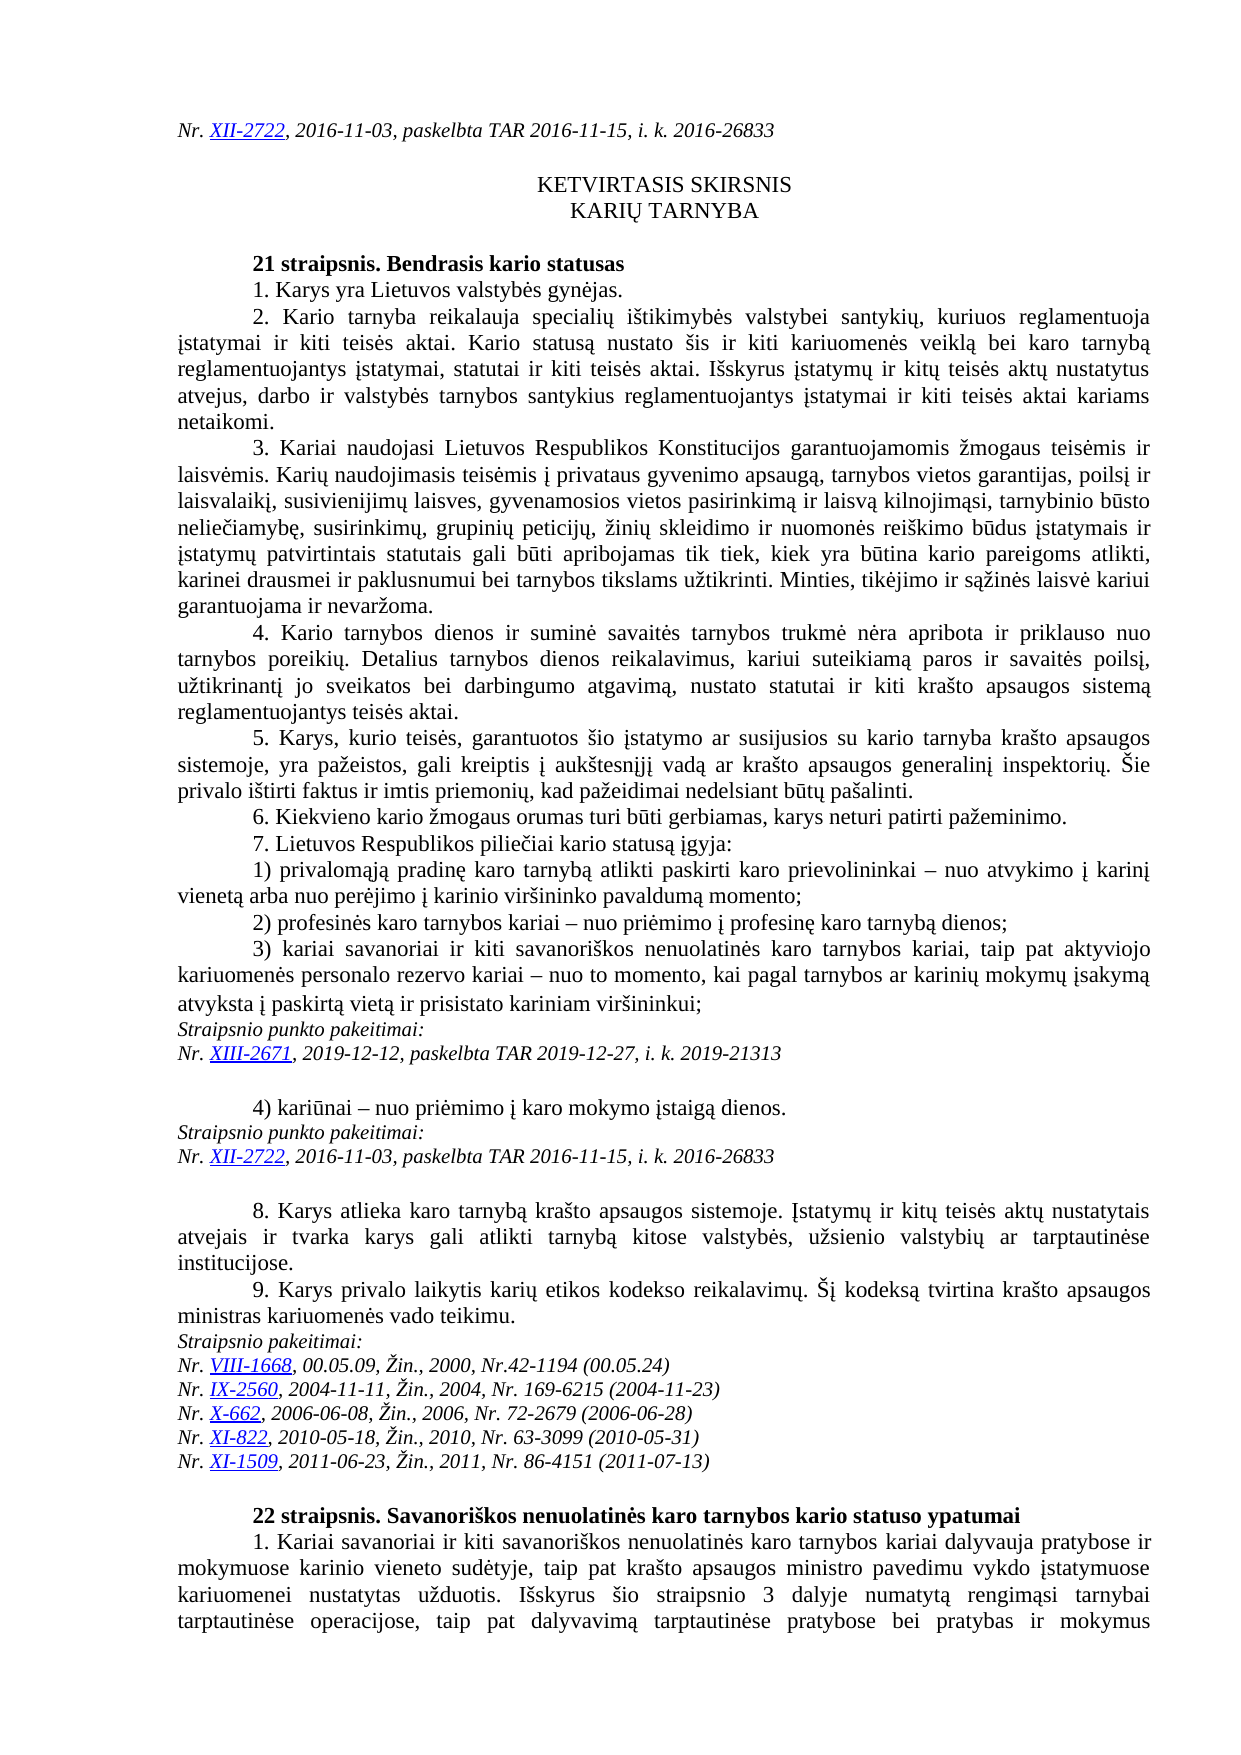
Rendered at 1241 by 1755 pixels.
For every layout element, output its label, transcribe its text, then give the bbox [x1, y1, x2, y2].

text 1. Karys yra Lietuvos valstybės gynėjas. [177, 276, 1152, 303]
text 3. Kariai naudojasi Lietuvos Respublikos Konstitucijos garantuojamomis žmogaus teisėmis ir laisvėmis. Karių naudojimasis teisėmis į privataus gyvenimo apsaugą, tarnybos vietos garantijas, poilsį ir laisvalaikį, susivienijimų laisves, gyvenamosios vietos pasirinkimą ir laisvą kilnojimąsi, tarnybinio būsto neliečiamybę, susirinkimų, grupinių peticijų, žinių skleidimo ir nuomonės reiškimo būdus įstatymais ir įstatymų patvirtintais statutais gali būti apribojamas tik tiek, kiek yra būtina kario pareigoms atlikti, karinei drausmei ir paklusnumui bei tarnybos tikslams užtikrinti. Minties, tikėjimo ir sąžinės laisvė kariui garantuojama ir nevaržoma. [177, 434, 1152, 619]
text 4) kariūnai – nuo priėmimo į karo mokymo įstaigą dienos. [177, 1093, 1152, 1120]
text Nr. XI-822, 2010-05-18, Žin., 2010, Nr. 63-3099 (2010-05-31) [177, 1425, 1152, 1449]
text 7. Lietuvos Respublikos piliečiai kario statusą įgyja: [177, 830, 1152, 856]
text KARIŲ TARNYBA [177, 197, 1152, 224]
text Nr. XII-2722, 2016-11-03, paskelbta TAR 2016-11-15, i. k. 2016-26833 [177, 1144, 1152, 1168]
text 2. Kario tarnyba reikalauja specialių ištikimybės valstybei santykių, kuriuos reglamentuoja įstatymai ir kiti teisės aktai. Kario statusą nustato šis ir kiti kariuomenės veiklą bei karo tarnybą reglamentuojantys įstatymai, statutai ir kiti teisės aktai. Išskyrus įstatymų ir kitų teisės aktų nustatytus atvejus, darbo ir valstybės tarnybos santykius reglamentuojantys įstatymai ir kiti teisės aktai kariams netaikomi. [177, 303, 1152, 434]
text 1) privalomąją pradinę karo tarnybą atlikti paskirti karo prievolininkai – nuo atvykimo į karinį vienetą arba nuo perėjimo į karinio viršininko pavaldumą momento; [177, 856, 1152, 909]
text Straipsnio punkto pakeitimai: [177, 1017, 1152, 1041]
text 22 straipsnis. Savanoriškos nenuolatinės karo tarnybos kario statuso ypatumai [177, 1502, 1152, 1528]
text Nr. X-662, 2006-06-08, Žin., 2006, Nr. 72-2679 (2006-06-28) [177, 1401, 1152, 1425]
text 1. Kariai savanoriai ir kiti savanoriškos nenuolatinės karo tarnybos kariai dalyvauja pratybose ir mokymuose karinio vieneto sudėtyje, taip pat krašto apsaugos ministro pavedimu vykdo įstatymuose kariuomenei nustatytas užduotis. Išskyrus šio straipsnio 3 dalyje numatytą rengimąsi tarnybai tarptautinėse operacijose, taip pat dalyvavimą tarptautinėse pratybose bei pratybas ir mokymus [177, 1528, 1152, 1633]
text KETVIRTASIS SKIRSNIS [177, 171, 1152, 197]
text Nr. IX-2560, 2004-11-11, Žin., 2004, Nr. 169-6215 (2004-11-23) [177, 1377, 1152, 1401]
text 6. Kiekvieno kario žmogaus orumas turi būti gerbiamas, karys neturi patirti pažeminimo. [177, 803, 1152, 830]
text Nr. XIII-2671, 2019-12-12, paskelbta TAR 2019-12-27, i. k. 2019-21313 [177, 1041, 1152, 1065]
text Straipsnio punkto pakeitimai: [177, 1120, 1152, 1144]
text 4. Kario tarnybos dienos ir suminė savaitės tarnybos trukmė nėra apribota ir priklauso nuo tarnybos poreikių. Detalius tarnybos dienos reikalavimus, kariui suteikiamą paros ir savaitės poilsį, užtikrinantį jo sveikatos bei darbingumo atgavimą, nustato statutai ir kiti krašto apsaugos sistemą reglamentuojantys teisės aktai. [177, 619, 1152, 724]
text 5. Karys, kurio teisės, garantuotos šio įstatymo ar susijusios su kario tarnyba krašto apsaugos sistemoje, yra pažeistos, gali kreiptis į aukštesnįjį vadą ar krašto apsaugos generalinį inspektorių. Šie privalo ištirti faktus ir imtis priemonių, kad pažeidimai nedelsiant būtų pašalinti. [177, 724, 1152, 803]
text Nr. XII-2722, 2016-11-03, paskelbta TAR 2016-11-15, i. k. 2016-26833 [177, 118, 1152, 142]
text 2) profesinės karo tarnybos kariai – nuo priėmimo į profesinę karo tarnybą dienos; [177, 909, 1152, 935]
text Straipsnio pakeitimai: [177, 1328, 1152, 1353]
text 3) kariai savanoriai ir kiti savanoriškos nenuolatinės karo tarnybos kariai, taip pat aktyviojo kariuomenės personalo rezervo kariai – nuo to momento, kai pagal tarnybos ar karinių mokymų įsakymą atvyksta į paskirtą vietą ir prisistato kariniam viršininkui; [177, 935, 1152, 1017]
text 21 straipsnis. Bendrasis kario statusas [177, 250, 1152, 276]
text Nr. XI-1509, 2011-06-23, Žin., 2011, Nr. 86-4151 (2011-07-13) [177, 1449, 1152, 1473]
text 8. Karys atlieka karo tarnybą krašto apsaugos sistemoje. Įstatymų ir kitų teisės aktų nustatytais atvejais ir tvarka karys gali atlikti tarnybą kitose valstybės, užsienio valstybių ar tarptautinėse institucijose. [177, 1197, 1152, 1276]
text 9. Karys privalo laikytis karių etikos kodekso reikalavimų. Šį kodeksą tvirtina krašto apsaugos ministras kariuomenės vado teikimu. [177, 1276, 1152, 1328]
text Nr. VIII-1668, 00.05.09, Žin., 2000, Nr.42-1194 (00.05.24) [177, 1353, 1152, 1377]
